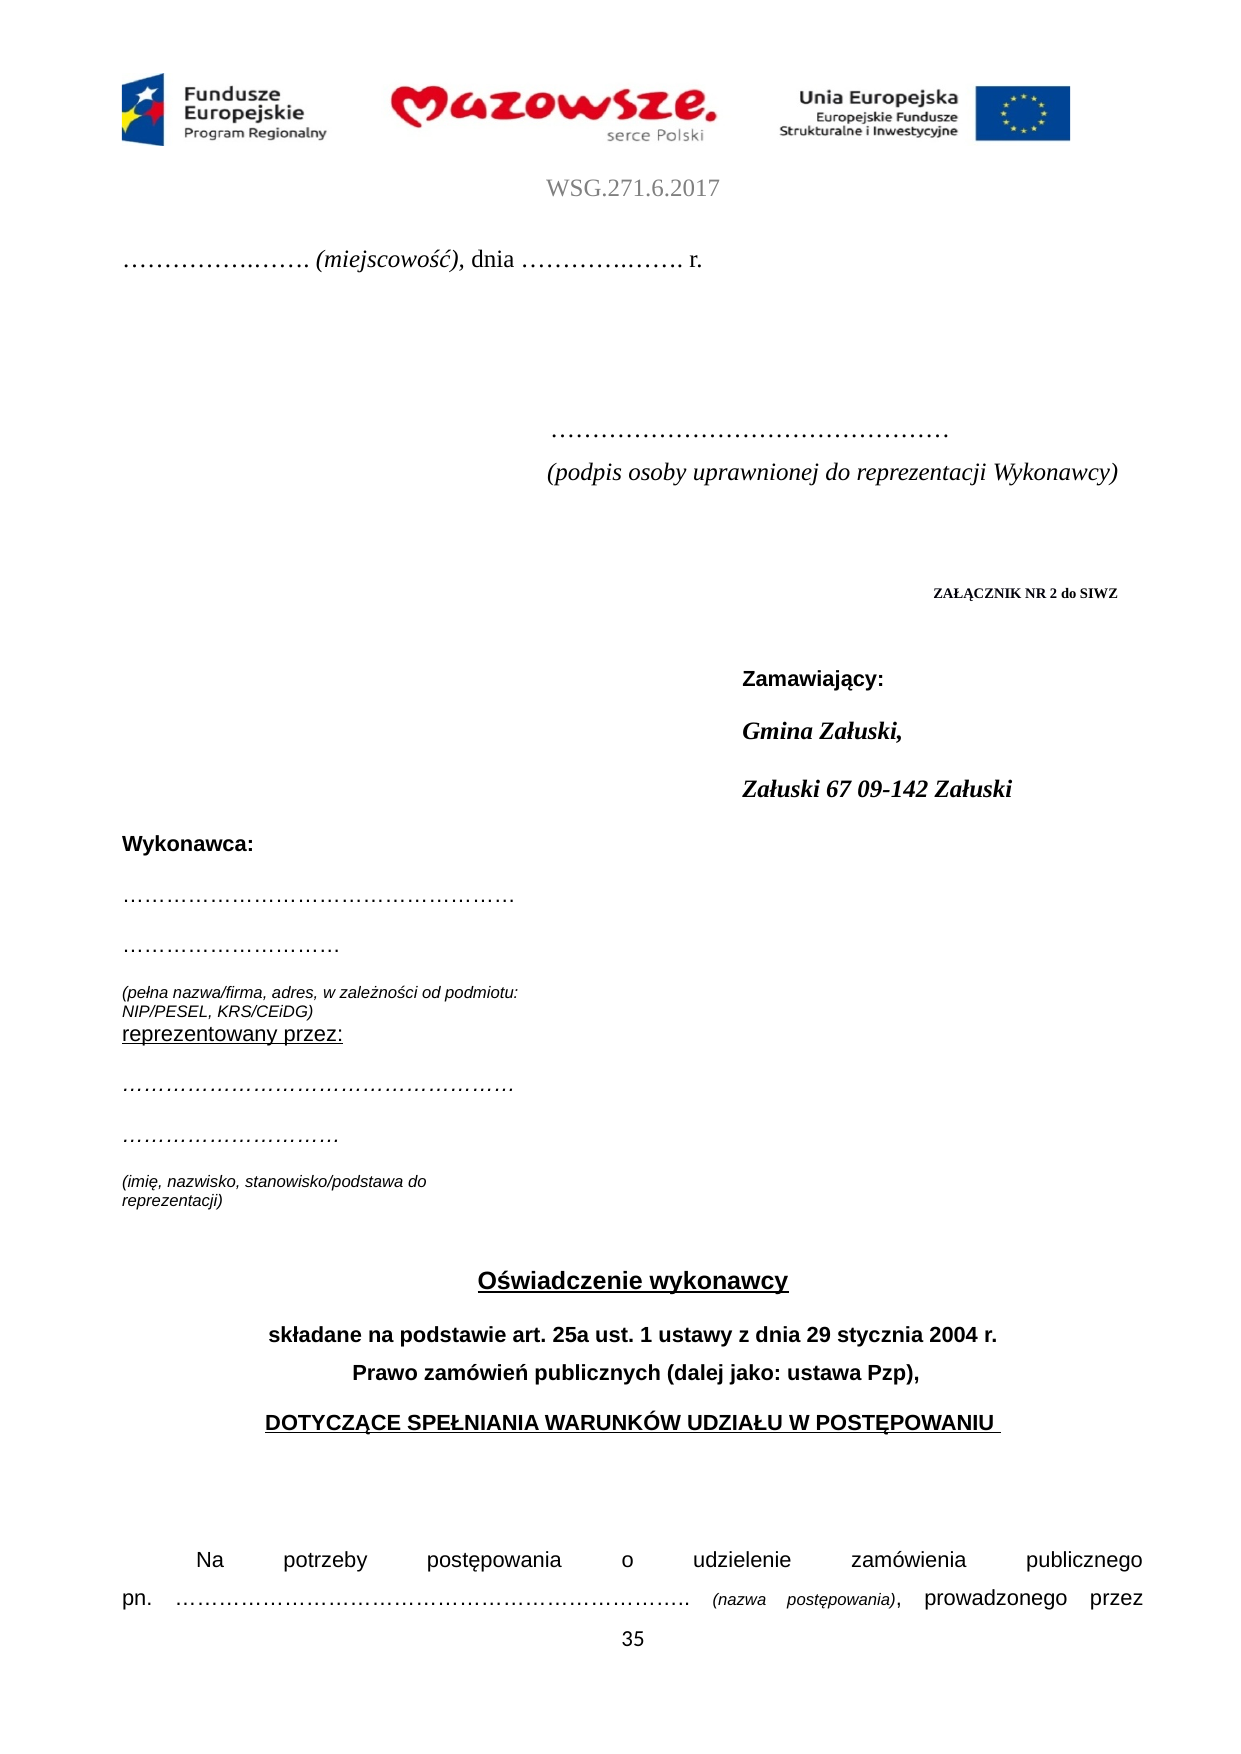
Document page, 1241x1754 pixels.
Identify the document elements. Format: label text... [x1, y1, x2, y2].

text Załuski 67 09-142 Załuski [742, 774, 1144, 802]
text ………………………………………… [476, 371, 1144, 443]
text DOTYCZĄCE SPEŁNIANIA WARUNKÓW UDZIAŁU W POSTĘPOWANIU [122, 1410, 1144, 1477]
text …………….……. (miejscowość), dnia ………….……. r. [122, 244, 1144, 273]
text ZAŁĄCZNIK NR 2 do SIWZ [122, 584, 1144, 601]
text (podpis osoby uprawnionej do reprezentacji Wykonawcy) [122, 457, 1144, 486]
text ………………………………………………………………………… [122, 1071, 523, 1147]
text składane na podstawie art. 25a ust. 1 ustawy z dnia 29 stycznia 2004 r. [122, 1322, 1144, 1347]
text Zamawiający: [668, 666, 1144, 691]
text Gmina Załuski, [742, 716, 1144, 745]
text Na potrzeby postępowania o udzielenie zamówienia publicznego pn. …………………………………………………………….. (nazwa postępowania), prowadzonego przez [122, 1547, 1144, 1610]
text reprezentowany przez: [122, 1021, 1144, 1046]
text ………………………………………………………………………… [122, 882, 523, 957]
text (imię, nazwisko, stanowisko/podstawa do reprezentacji) [122, 1172, 524, 1210]
text Oświadczenie wykonawcy [122, 1266, 1144, 1295]
text Prawo zamówień publicznych (dalej jako: ustawa Pzp), [122, 1360, 1144, 1385]
text Wykonawca: [122, 831, 1144, 856]
text (pełna nazwa/firma, adres, w zależności od podmiotu: NIP/PESEL, KRS/CEiDG) [122, 982, 524, 1021]
